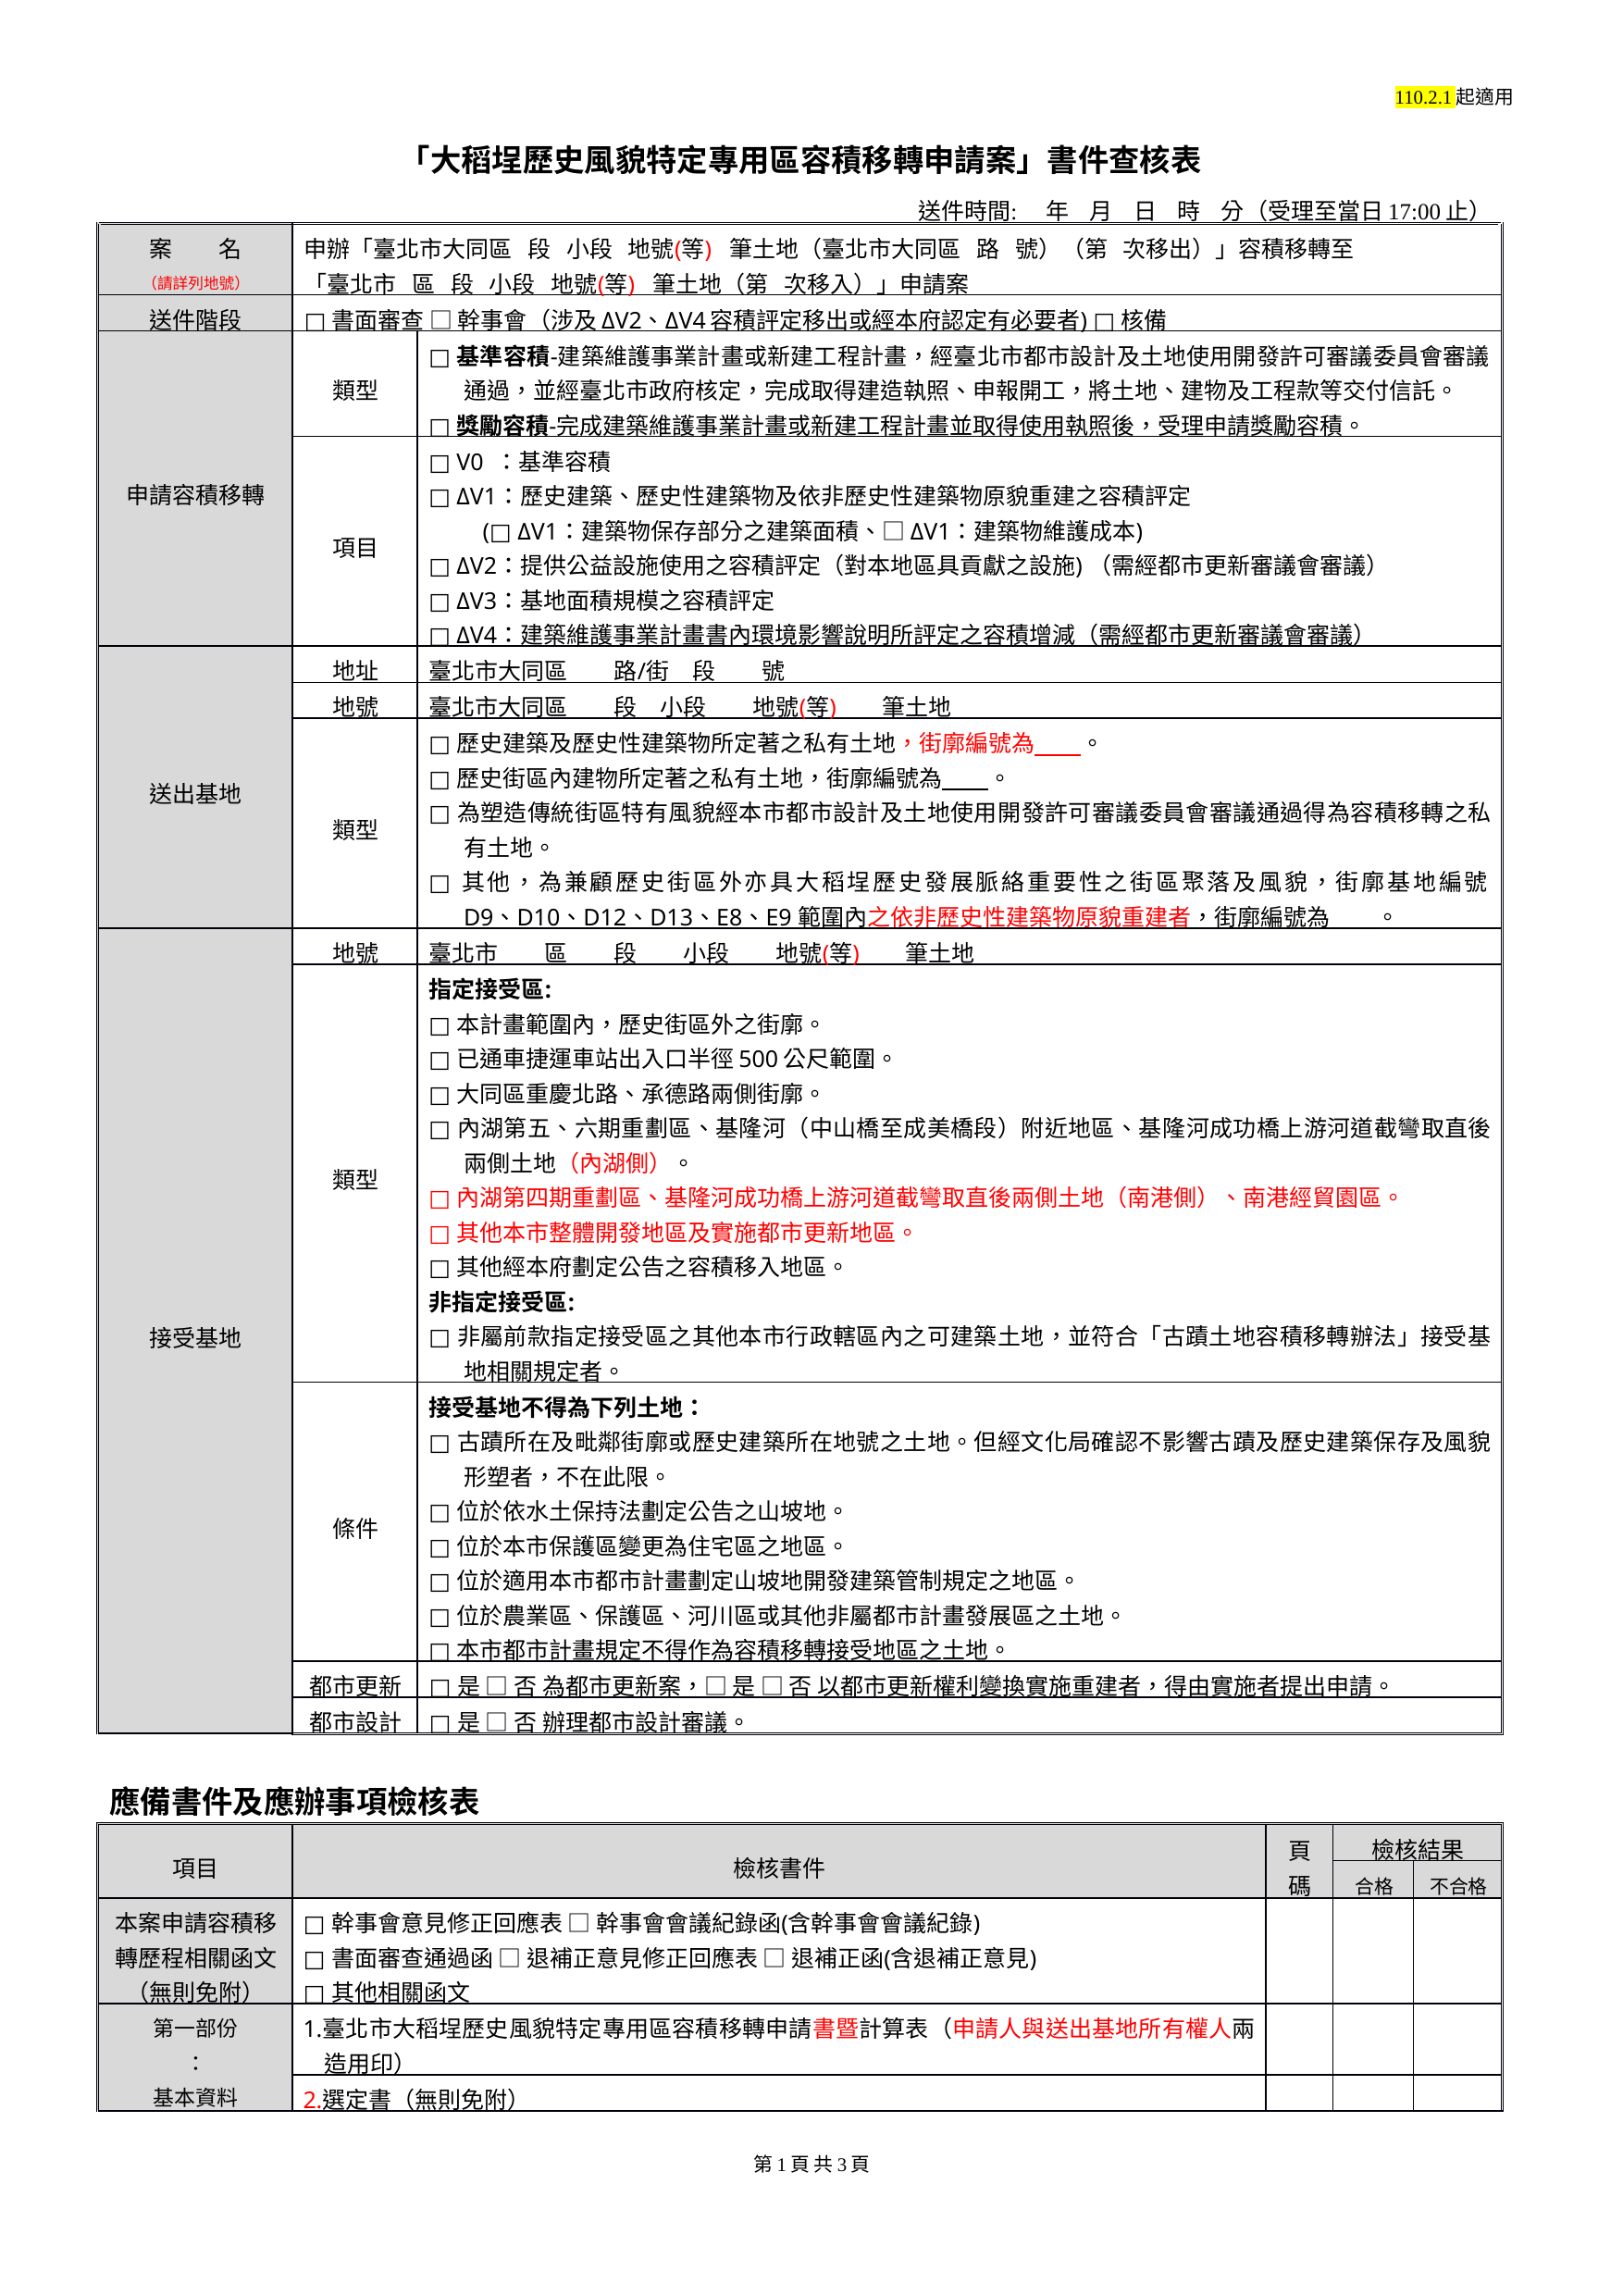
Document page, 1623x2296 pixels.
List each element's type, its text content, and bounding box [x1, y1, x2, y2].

text 應備書件及應辦事項檢核表 [109, 1778, 1514, 1822]
table_cell 不合格 [1414, 1861, 1501, 1897]
table_header 檢核書件 [293, 1825, 1265, 1897]
table_cell 條件 [293, 1383, 416, 1660]
table_cell [1414, 2076, 1501, 2110]
table_cell [1414, 2004, 1501, 2074]
table_cell [1333, 2076, 1413, 2110]
table_cell [1267, 2076, 1332, 2110]
table_cell 類型 [293, 719, 416, 927]
table_cell 臺北市大同區 路/街 段 號 [418, 647, 1501, 681]
table_cell □ 是 □ 否 為都市更新案，□ 是 □ 否 以都市更新權利變換實施重建者，得由實施者提出申請。 [418, 1662, 1501, 1696]
table_cell 類型 [293, 965, 416, 1382]
table_cell 1.臺北市大稻埕歷史風貌特定專用區容積移轉申請書暨計算表（申請人與送出基地所有權人兩造用印） [293, 2004, 1265, 2074]
table_cell [1267, 2004, 1332, 2074]
table_cell 臺北市 區 段 小段 地號(等) 筆土地 [418, 929, 1501, 963]
table_cell 接受基地不得為下列土地： □ 古蹟所在及毗鄰街廓或歷史建築所在地號之土地。但經文化局確認不影響古蹟及歷史建築保存及風貌形塑者，不在此限。 □ 位於依水土保持法劃定公告之山坡地。 □ 位於本市保護區變更為住宅區之地區。 □ 位於適用本市都市計畫劃定山坡地開發建築管制規定之地區。 □ 位於農業區、保護區、河川區或其他非屬都市計畫發展區之土地。 □ 本市都市計畫規定不得作為容積移轉接受地區之土地。 [418, 1383, 1501, 1660]
table_cell [1267, 1899, 1332, 2003]
table_cell 第一部份 ： 基本資料 [99, 2004, 291, 2110]
table_cell [1414, 1899, 1501, 2003]
table_cell 接受基地 [99, 929, 291, 1732]
table_cell 案 名 （請詳列地號） [99, 223, 291, 294]
table_cell 送件階段 [99, 295, 291, 330]
table_cell □ 幹事會意見修正回應表 □ 幹事會會議紀錄函(含幹事會會議紀錄) □ 書面審查通過函 □ 退補正意見修正回應表 □ 退補正函(含退補正意見) □ 其他相關函文 [293, 1899, 1265, 2003]
table_cell 申辦「臺北市大同區 段 小段 地號(等) 筆土地（臺北市大同區 路 號）（第 次移出）」容積移轉至 「臺北市 區 段 小段 地號(等) 筆土地（第 次移入）」申請案 [293, 222, 1502, 294]
table_cell 合格 [1333, 1861, 1413, 1897]
table_header 「大稻埕歷史風貌特定專用區容積移轉申請案」書件查核表 [97, 118, 1502, 187]
table_cell [1333, 1899, 1413, 2003]
table_header 項目 [99, 1825, 291, 1897]
table_cell 地址 [293, 647, 416, 681]
table_cell □ V0 ：基準容積 □ ΔV1：歷史建築、歷史性建築物及依非歷史性建築物原貌重建之容積評定 (□ ΔV1：建築物保存部分之建築面積、□ ΔV1：建築物維護成本) □ ΔV2：提供公益設施使用之容積評定（對本地區具貢獻之設施) （需經都市更新審議會審議） □ ΔV3：基地面積規模之容積評定 □ ΔV4：建築維護事業計畫書內環境影響說明所評定之容積增減（需經都市更新審議會審議） [418, 437, 1501, 645]
table_cell 臺北市大同區 段 小段 地號(等) 筆土地 [418, 683, 1501, 717]
table_cell 地號 [293, 683, 416, 717]
table_cell 都市更新 [293, 1662, 416, 1696]
table_cell 本案申請容積移轉歷程相關函文（無則免附） [99, 1899, 291, 2003]
table_cell [1333, 2004, 1413, 2074]
table_cell □ 是 □ 否 辦理都市設計審議。 [418, 1698, 1501, 1732]
table_cell 送件時間: 年 月 日 時 分（受理至當日17:00止） [97, 187, 1502, 221]
table_header 頁碼 [1267, 1825, 1332, 1897]
table_cell □ 基準容積-建築維護事業計畫或新建工程計畫，經臺北市都市設計及土地使用開發許可審議委員會審議通過，並經臺北市政府核定，完成取得建造執照、申報開工，將土地、建物及工程款等交付信託。 □ 獎勵容積-完成建築維護事業計畫或新建工程計畫並取得使用執照後，受理申請獎勵容積。 [418, 331, 1501, 436]
table_header 檢核結果 [1333, 1825, 1501, 1860]
table_cell 指定接受區: □ 本計畫範圍內，歷史街區外之街廓。 □ 已通車捷運車站出入口半徑500公尺範圍。 □ 大同區重慶北路、承德路兩側街廓。 □ 內湖第五、六期重劃區、基隆河（中山橋至成美橋段）附近地區、基隆河成功橋上游河道截彎取直後兩側土地（內湖側）。 □ 內湖第四期重劃區、基隆河成功橋上游河道截彎取直後兩側土地（南港側）、南港經貿園區。 □ 其他本市整體開發地區及實施都市更新地區。 □ 其他經本府劃定公告之容積移入地區。 非指定接受區: □ 非屬前款指定接受區之其他本市行政轄區內之可建築土地，並符合「古蹟土地容積移轉辦法」接受基地相關規定者。 [418, 965, 1501, 1382]
table_cell 申請容積移轉 [99, 331, 291, 645]
table_cell □ 書面審查 □ 幹事會（涉及ΔV2、ΔV4容積評定移出或經本府認定有必要者) □ 核備 [293, 295, 1501, 330]
table_cell □ 歷史建築及歷史性建築物所定著之私有土地，街廓編號為 。 □ 歷史街區內建物所定著之私有土地，街廓編號為 。 □ 為塑造傳統街區特有風貌經本市都市設計及土地使用開發許可審議委員會審議通過得為容積移轉之私有土地。 □ 其他，為兼顧歷史街區外亦具大稻埕歷史發展脈絡重要性之街區聚落及風貌，街廓基地編號D9、D10、D12、D13、E8、E9 範圍內之依非歷史性建築物原貌重建者，街廓編號為 。 [418, 719, 1501, 927]
table_cell 地號 [293, 929, 416, 963]
table_cell 都市設計 [293, 1698, 416, 1732]
table_cell 類型 [293, 331, 416, 436]
table_cell 送出基地 [99, 647, 291, 927]
table_cell 項目 [293, 437, 416, 645]
table_cell 2.選定書（無則免附） [293, 2076, 1265, 2110]
